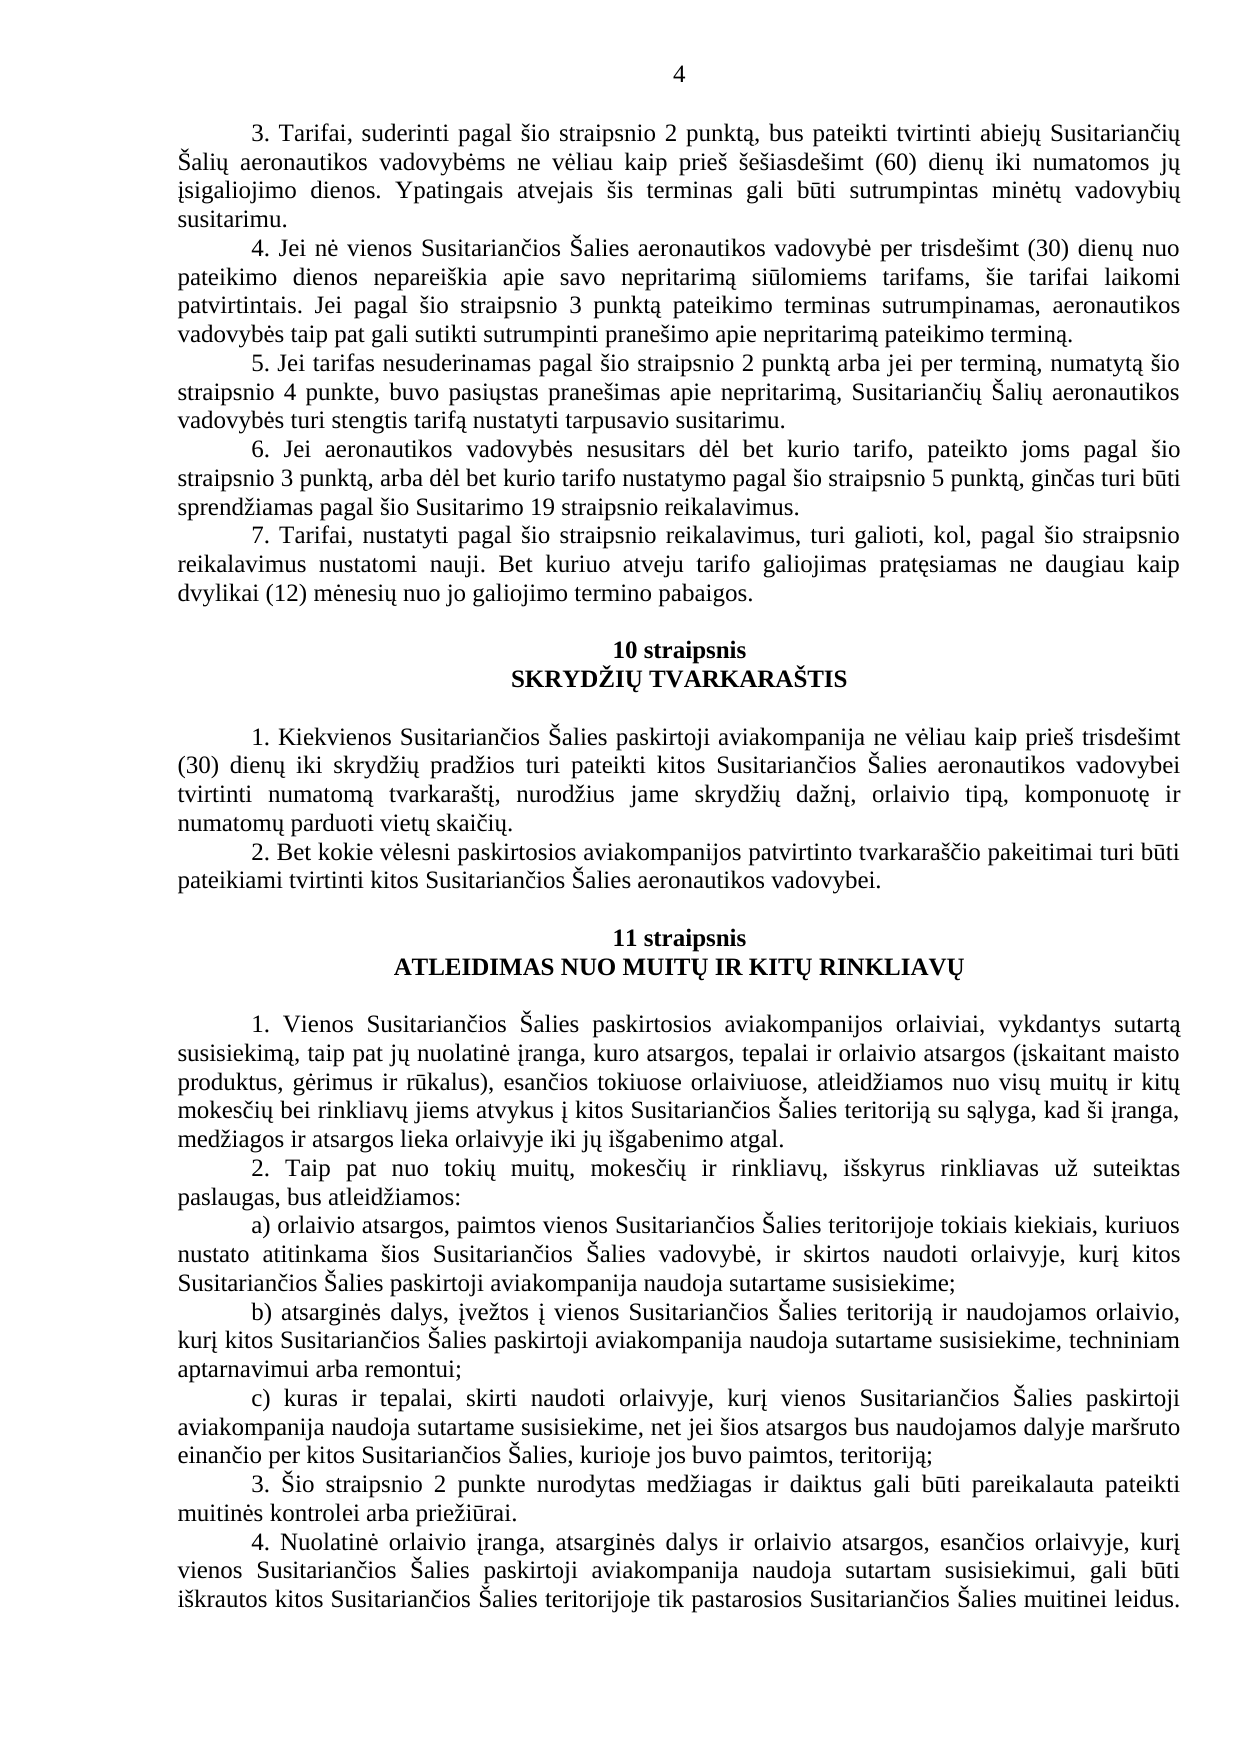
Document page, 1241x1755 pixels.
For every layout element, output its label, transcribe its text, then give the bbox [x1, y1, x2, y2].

text 4. Nuolatinė orlaivio įranga, atsarginės dalys ir orlaivio atsargos, esančios orlaivyje, kurį vienos Susitariančios Šalies paskirtoji aviakompanija naudoja sutartam susisiekimui, gali būti iškrautos kitos Susitariančios Šalies teritorijoje tik pastarosios Susitariančios Šalies muitinei leidus. [177, 1527, 1181, 1613]
text a) orlaivio atsargos, paimtos vienos Susitariančios Šalies teritorijoje tokiais kiekiais, kuriuos nustato atitinkama šios Susitariančios Šalies vadovybė, ir skirtos naudoti orlaivyje, kurį kitos Susitariančios Šalies paskirtoji aviakompanija naudoja sutartame susisiekime; [177, 1211, 1181, 1297]
text 4. Jei nė vienos Susitariančios Šalies aeronautikos vadovybė per trisdešimt (30) dienų nuo pateikimo dienos nepareiškia apie savo nepritarimą siūlomiems tarifams, šie tarifai laikomi patvirtintais. Jei pagal šio straipsnio 3 punktą pateikimo terminas sutrumpinamas, aeronautikos vadovybės taip pat gali sutikti sutrumpinti pranešimo apie nepritarimą pateikimo terminą. [177, 233, 1181, 348]
text c) kuras ir tepalai, skirti naudoti orlaivyje, kurį vienos Susitariančios Šalies paskirtoji aviakompanija naudoja sutartame susisiekime, net jei šios atsargos bus naudojamos dalyje maršruto einančio per kitos Susitariančios Šalies, kurioje jos buvo paimtos, teritoriją; [177, 1383, 1181, 1469]
text 11 straipsnis [177, 923, 1181, 952]
text 6. Jei aeronautikos vadovybės nesusitars dėl bet kurio tarifo, pateikto joms pagal šio straipsnio 3 punktą, arba dėl bet kurio tarifo nustatymo pagal šio straipsnio 5 punktą, ginčas turi būti sprendžiamas pagal šio Susitarimo 19 straipsnio reikalavimus. [177, 434, 1181, 521]
text 10 straipsnis [177, 636, 1181, 664]
text SKRYDŽIŲ TVARKARAŠTIS [177, 664, 1181, 693]
text 2. Bet kokie vėlesni paskirtosios aviakompanijos patvirtinto tvarkaraščio pakeitimai turi būti pateikiami tvirtinti kitos Susitariančios Šalies aeronautikos vadovybei. [177, 837, 1181, 894]
text 2. Taip pat nuo tokių muitų, mokesčių ir rinkliavų, išskyrus rinkliavas už suteiktas paslaugas, bus atleidžiamos: [177, 1153, 1181, 1211]
text 7. Tarifai, nustatyti pagal šio straipsnio reikalavimus, turi galioti, kol, pagal šio straipsnio reikalavimus nustatomi nauji. Bet kuriuo atveju tarifo galiojimas pratęsiamas ne daugiau kaip dvylikai (12) mėnesių nuo jo galiojimo termino pabaigos. [177, 521, 1181, 607]
text 3. Šio straipsnio 2 punkte nurodytas medžiagas ir daiktus gali būti pareikalauta pateikti muitinės kontrolei arba priežiūrai. [177, 1469, 1181, 1527]
text 1. Vienos Susitariančios Šalies paskirtosios aviakompanijos orlaiviai, vykdantys sutartą susisiekimą, taip pat jų nuolatinė įranga, kuro atsargos, tepalai ir orlaivio atsargos (įskaitant maisto produktus, gėrimus ir rūkalus), esančios tokiuose orlaiviuose, atleidžiamos nuo visų muitų ir kitų mokesčių bei rinkliavų jiems atvykus į kitos Susitariančios Šalies teritoriją su sąlyga, kad ši įranga, medžiagos ir atsargos lieka orlaivyje iki jų išgabenimo atgal. [177, 1009, 1181, 1153]
text 5. Jei tarifas nesuderinamas pagal šio straipsnio 2 punktą arba jei per terminą, numatytą šio straipsnio 4 punkte, buvo pasiųstas pranešimas apie nepritarimą, Susitariančių Šalių aeronautikos vadovybės turi stengtis tarifą nustatyti tarpusavio susitarimu. [177, 348, 1181, 434]
text ATLEIDIMAS NUO MUITŲ IR KITŲ RINKLIAVŲ [177, 952, 1181, 981]
text 1. Kiekvienos Susitariančios Šalies paskirtoji aviakompanija ne vėliau kaip prieš trisdešimt (30) dienų iki skrydžių pradžios turi pateikti kitos Susitariančios Šalies aeronautikos vadovybei tvirtinti numatomą tvarkaraštį, nurodžius jame skrydžių dažnį, orlaivio tipą, komponuotę ir numatomų parduoti vietų skaičių. [177, 722, 1181, 837]
text b) atsarginės dalys, įvežtos į vienos Susitariančios Šalies teritoriją ir naudojamos orlaivio, kurį kitos Susitariančios Šalies paskirtoji aviakompanija naudoja sutartame susisiekime, techniniam aptarnavimui arba remontui; [177, 1297, 1181, 1383]
text 3. Tarifai, suderinti pagal šio straipsnio 2 punktą, bus pateikti tvirtinti abiejų Susitariančių Šalių aeronautikos vadovybėms ne vėliau kaip prieš šešiasdešimt (60) dienų iki numatomos jų įsigaliojimo dienos. Ypatingais atvejais šis terminas gali būti sutrumpintas minėtų vadovybių susitarimu. [177, 118, 1181, 233]
